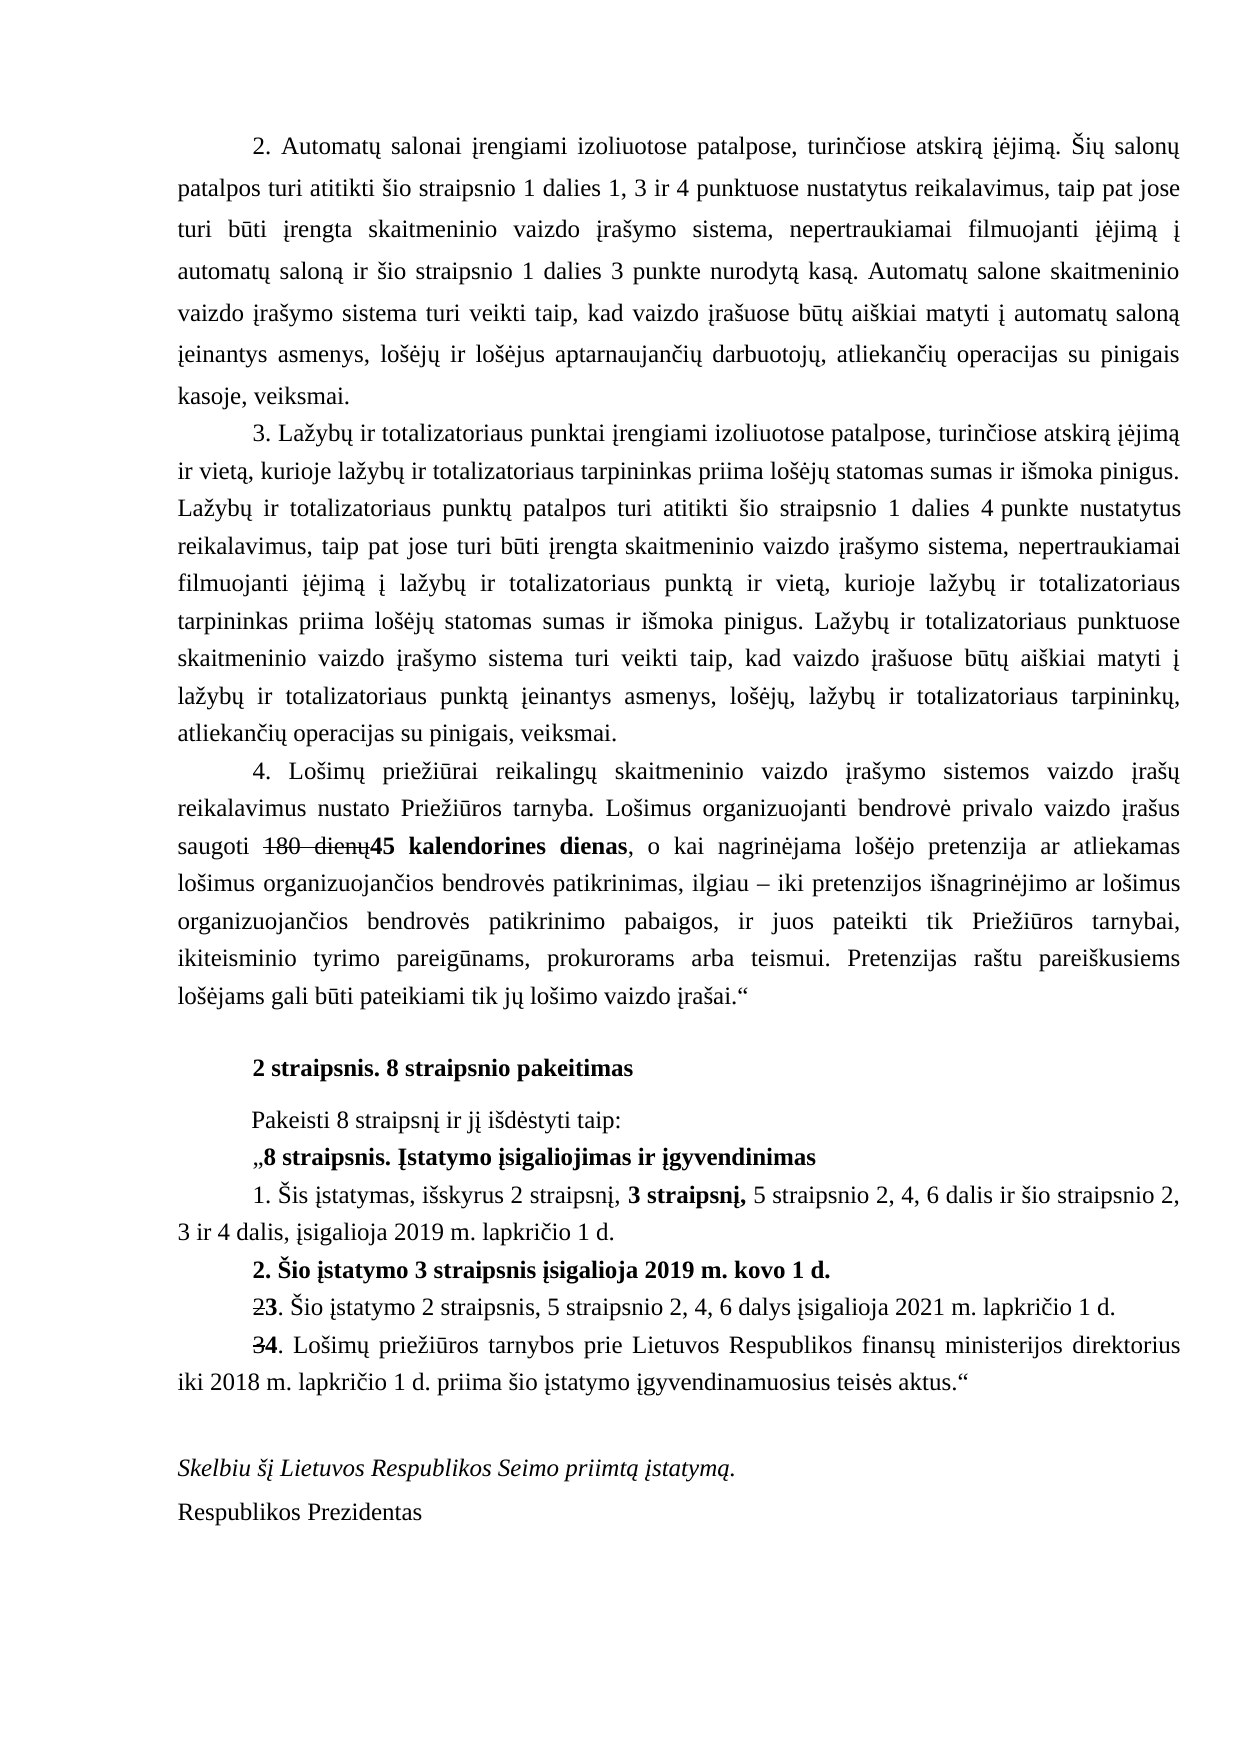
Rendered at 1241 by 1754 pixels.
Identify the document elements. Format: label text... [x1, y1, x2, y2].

text 2. Šio įstatymo 3 straipsnis įsigalioja 2019 m. kovo 1 d. [177, 1246, 1181, 1283]
text 3. Lažybų ir totalizatoriaus punktai įrengiami izoliuotose patalpose, turinčiose atskirą įėjimą ir vietą, kurioje lažybų ir totalizatoriaus tarpininkas priima lošėjų statomas sumas ir išmoka pinigus. Lažybų ir totalizatoriaus punktų patalpos turi atitikti šio straipsnio 1 dalies 4 punkte nustatytus reikalavimus, taip pat jose turi būti įrengta skaitmeninio vaizdo įrašymo sistema, nepertraukiamai filmuojanti įėjimą į lažybų ir totalizatoriaus punktą ir vietą, kurioje lažybų ir totalizatoriaus tarpininkas priima lošėjų statomas sumas ir išmoka pinigus. Lažybų ir totalizatoriaus punktuose skaitmeninio vaizdo įrašymo sistema turi veikti taip, kad vaizdo įrašuose būtų aiškiai matyti į lažybų ir totalizatoriaus punktą įeinantys asmenys, lošėjų, lažybų ir totalizatoriaus tarpininkų, atliekančių operacijas su pinigais, veiksmai. [177, 410, 1181, 747]
text Skelbiu šį Lietuvos Respublikos Seimo priimtą įstatymą. [177, 1453, 1181, 1482]
text 1. Šis įstatymas, išskyrus 2 straipsnį, 3 straipsnį, 5 straipsnio 2, 4, 6 dalis ir šio straipsnio 2, 3 ir 4 dalis, įsigalioja 2019 m. lapkričio 1 d. [177, 1171, 1181, 1246]
text 2. Automatų salonai įrengiami izoliuotose patalpose, turinčiose atskirą įėjimą. Šių salonų patalpos turi atitikti šio straipsnio 1 dalies 1, 3 ir 4 punktuose nustatytus reikalavimus, taip pat jose turi būti įrengta skaitmeninio vaizdo įrašymo sistema, nepertraukiamai filmuojanti įėjimą į automatų saloną ir šio straipsnio 1 dalies 3 punkte nurodytą kasą. Automatų salone skaitmeninio vaizdo įrašymo sistema turi veikti taip, kad vaizdo įrašuose būtų aiškiai matyti į automatų saloną įeinantys asmenys, lošėjų ir lošėjus aptarnaujančių darbuotojų, atliekančių operacijas su pinigais kasoje, veiksmai. [177, 118, 1181, 410]
text Respublikos Prezidentas [177, 1497, 1181, 1525]
text 34. Lošimų priežiūros tarnybos prie Lietuvos Respublikos finansų ministerijos direktorius iki 2018 m. lapkričio 1 d. priima šio įstatymo įgyvendinamuosius teisės aktus.“ [177, 1321, 1181, 1396]
text 2 straipsnis. 8 straipsnio pakeitimas [252, 1053, 1181, 1082]
text „8 straipsnis. Įstatymo įsigaliojimas ir įgyvendinimas [177, 1133, 1181, 1171]
text 23. Šio įstatymo 2 straipsnis, 5 straipsnio 2, 4, 6 dalys įsigalioja 2021 m. lapkričio 1 d. [177, 1283, 1181, 1321]
list Pakeisti 8 straipsnį ir jį išdėstyti taip: [251, 1096, 1181, 1133]
text 4. Lošimų priežiūrai reikalingų skaitmeninio vaizdo įrašymo sistemos vaizdo įrašų reikalavimus nustato Priežiūros tarnyba. Lošimus organizuojanti bendrovė privalo vaizdo įrašus saugoti 180 dienų45 kalendorines dienas, o kai nagrinėjama lošėjo pretenzija ar atliekamas lošimus organizuojančios bendrovės patikrinimas, ilgiau – iki pretenzijos išnagrinėjimo ar lošimus organizuojančios bendrovės patikrinimo pabaigos, ir juos pateikti tik Priežiūros tarnybai, ikiteisminio tyrimo pareigūnams, prokurorams arba teismui. Pretenzijas raštu pareiškusiems lošėjams gali būti pateikiami tik jų lošimo vaizdo įrašai.“ [177, 747, 1181, 1010]
